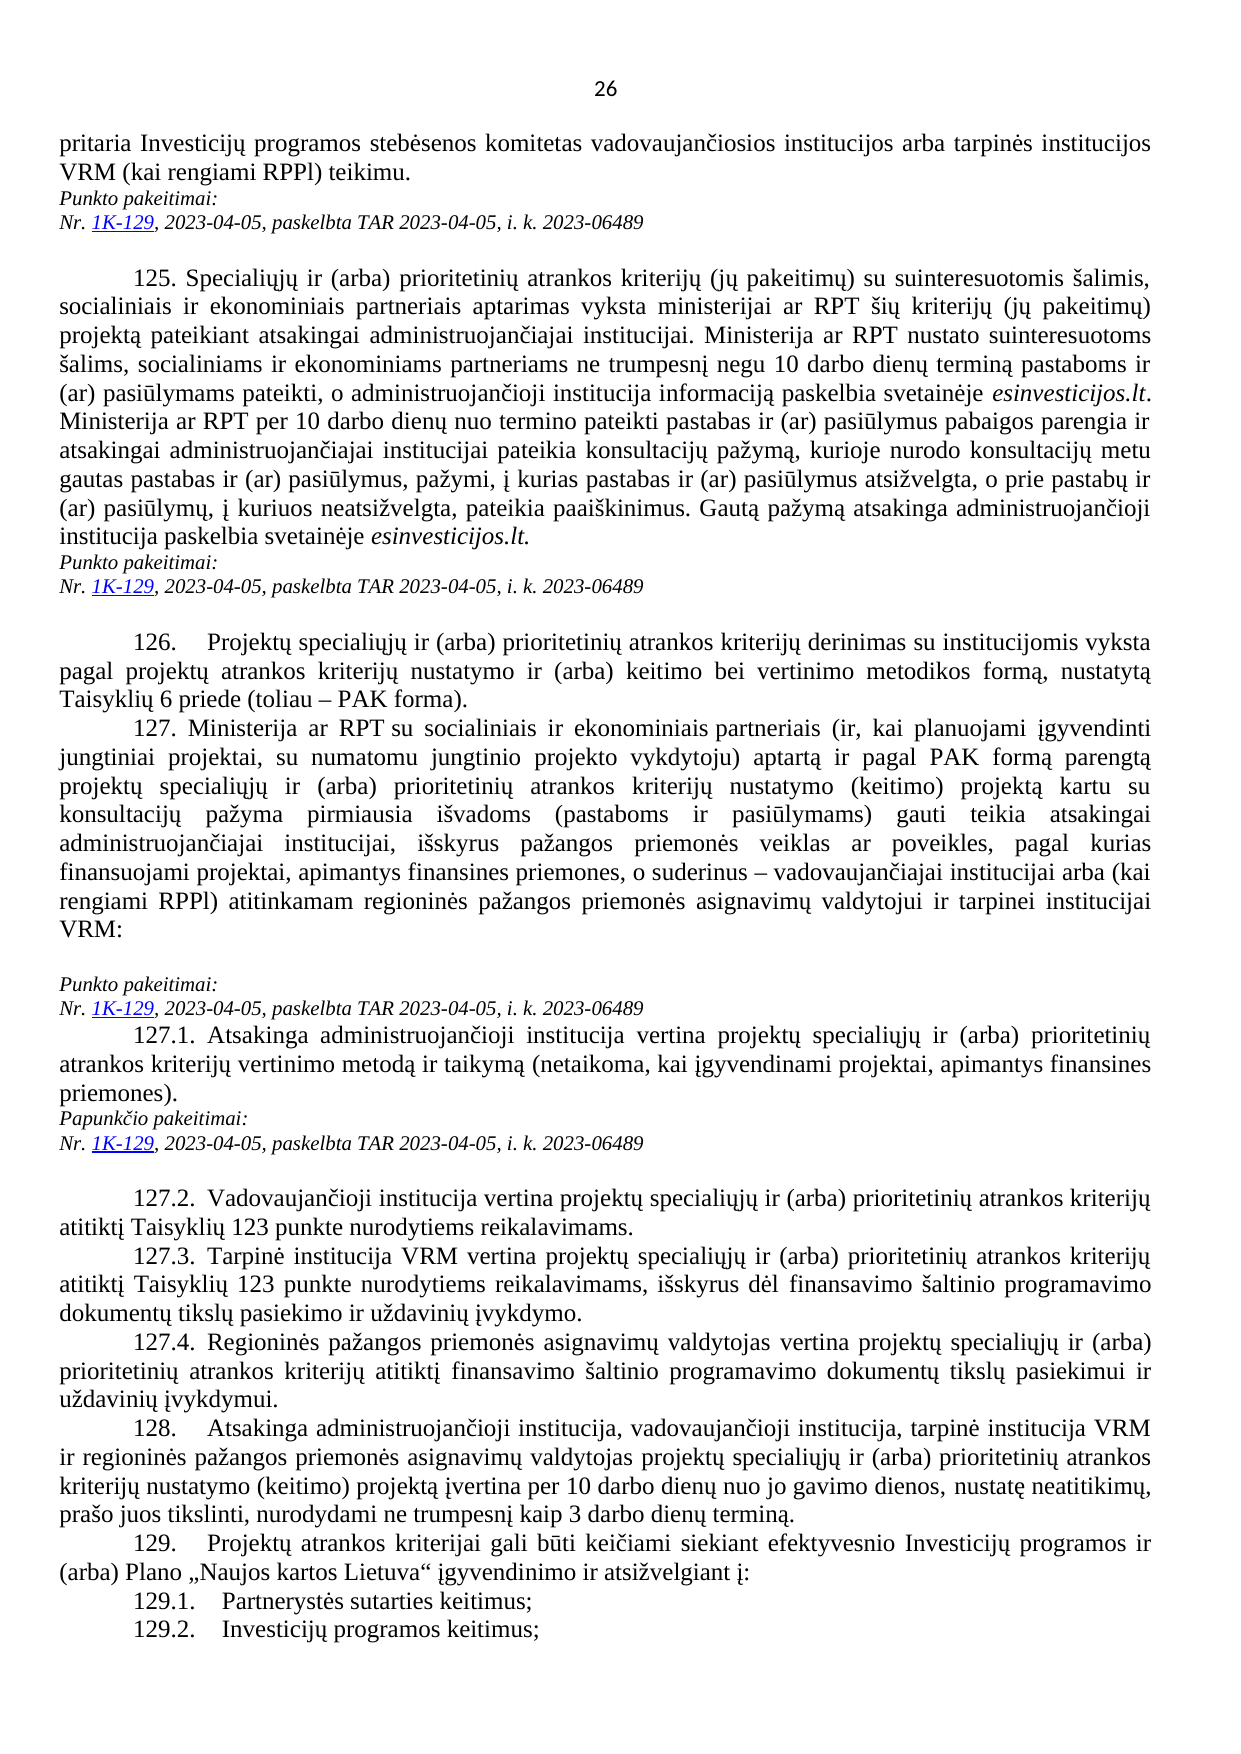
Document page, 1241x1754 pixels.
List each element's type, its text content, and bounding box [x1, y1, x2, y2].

text 126. Projektų specialiųjų ir (arba) prioritetinių atrankos kriterijų derinimas su institucijomis vyksta pagal projektų atrankos kriterijų nustatymo ir (arba) keitimo bei vertinimo metodikos formą, nustatytą Taisyklių 6 priede (toliau – PAK forma). [59, 627, 1152, 713]
text 127. Ministerija ar RPT su socialiniais ir ekonominiais partneriais (ir, kai planuojami įgyvendinti jungtiniai projektai, su numatomu jungtinio projekto vykdytoju) aptartą ir pagal PAK formą parengtą projektų specialiųjų ir (arba) prioritetinių atrankos kriterijų nustatymo (keitimo) projektą kartu su konsultacijų pažyma pirmiausia išvadoms (pastaboms ir pasiūlymams) gauti teikia atsakingai administruojančiajai institucijai, išskyrus pažangos priemonės veiklas ar poveikles, pagal kurias finansuojami projektai, apimantys finansines priemones, o suderinus – vadovaujančiajai institucijai arba (kai rengiami RPPl) atitinkamam regioninės pažangos priemonės asignavimų valdytojui ir tarpinei institucijai VRM: [59, 713, 1152, 943]
text Nr. 1K-129, 2023-04-05, paskelbta TAR 2023-04-05, i. k. 2023-06489 [59, 1130, 1152, 1154]
text 128. Atsakinga administruojančioji institucija, vadovaujančioji institucija, tarpinė institucija VRM ir regioninės pažangos priemonės asignavimų valdytojas projektų specialiųjų ir (arba) prioritetinių atrankos kriterijų nustatymo (keitimo) projektą įvertina per 10 darbo dienų nuo jo gavimo dienos, nustatę neatitikimų, prašo juos tikslinti, nurodydami ne trumpesnį kaip 3 darbo dienų terminą. [59, 1413, 1152, 1528]
text Punkto pakeitimai: [59, 972, 1152, 996]
text Nr. 1K-129, 2023-04-05, paskelbta TAR 2023-04-05, i. k. 2023-06489 [59, 574, 1152, 598]
text 129.2. Investicijų programos keitimus; [59, 1614, 1152, 1643]
text Nr. 1K-129, 2023-04-05, paskelbta TAR 2023-04-05, i. k. 2023-06489 [59, 210, 1152, 234]
text pritaria Investicijų programos stebėsenos komitetas vadovaujančiosios institucijos arba tarpinės institucijos VRM (kai rengiami RPPl) teikimu. [59, 128, 1152, 186]
text 127.2. Vadovaujančioji institucija vertina projektų specialiųjų ir (arba) prioritetinių atrankos kriterijų atitiktį Taisyklių 123 punkte nurodytiems reikalavimams. [59, 1183, 1152, 1241]
text 127.1. Atsakinga administruojančioji institucija vertina projektų specialiųjų ir (arba) prioritetinių atrankos kriterijų vertinimo metodą ir taikymą (netaikoma, kai įgyvendinami projektai, apimantys finansines priemones). [59, 1020, 1152, 1106]
text 129.1. Partnerystės sutarties keitimus; [59, 1586, 1152, 1614]
text 127.4. Regioninės pažangos priemonės asignavimų valdytojas vertina projektų specialiųjų ir (arba) prioritetinių atrankos kriterijų atitiktį finansavimo šaltinio programavimo dokumentų tikslų pasiekimui ir uždavinių įvykdymui. [59, 1327, 1152, 1413]
text 127.3. Tarpinė institucija VRM vertina projektų specialiųjų ir (arba) prioritetinių atrankos kriterijų atitiktį Taisyklių 123 punkte nurodytiems reikalavimams, išskyrus dėl finansavimo šaltinio programavimo dokumentų tikslų pasiekimo ir uždavinių įvykdymo. [59, 1241, 1152, 1327]
text 125. Specialiųjų ir (arba) prioritetinių atrankos kriterijų (jų pakeitimų) su suinteresuotomis šalimis, socialiniais ir ekonominiais partneriais aptarimas vyksta ministerijai ar RPT šių kriterijų (jų pakeitimų) projektą pateikiant atsakingai administruojančiajai institucijai. Ministerija ar RPT nustato suinteresuotoms šalims, socialiniams ir ekonominiams partneriams ne trumpesnį negu 10 darbo dienų terminą pastaboms ir (ar) pasiūlymams pateikti, o administruojančioji institucija informaciją paskelbia svetainėje esinvesticijos.lt. Ministerija ar RPT per 10 darbo dienų nuo termino pateikti pastabas ir (ar) pasiūlymus pabaigos parengia ir atsakingai administruojančiajai institucijai pateikia konsultacijų pažymą, kurioje nurodo konsultacijų metu gautas pastabas ir (ar) pasiūlymus, pažymi, į kurias pastabas ir (ar) pasiūlymus atsižvelgta, o prie pastabų ir (ar) pasiūlymų, į kuriuos neatsižvelgta, pateikia paaiškinimus. Gautą pažymą atsakinga administruojančioji institucija paskelbia svetainėje esinvesticijos.lt. [59, 263, 1152, 550]
text Papunkčio pakeitimai: [59, 1106, 1152, 1130]
text Punkto pakeitimai: [59, 550, 1152, 574]
text Punkto pakeitimai: [59, 186, 1152, 210]
text 129. Projektų atrankos kriterijai gali būti keičiami siekiant efektyvesnio Investicijų programos ir (arba) Plano „Naujos kartos Lietuva“ įgyvendinimo ir atsižvelgiant į: [59, 1528, 1152, 1586]
text Nr. 1K-129, 2023-04-05, paskelbta TAR 2023-04-05, i. k. 2023-06489 [59, 996, 1152, 1020]
